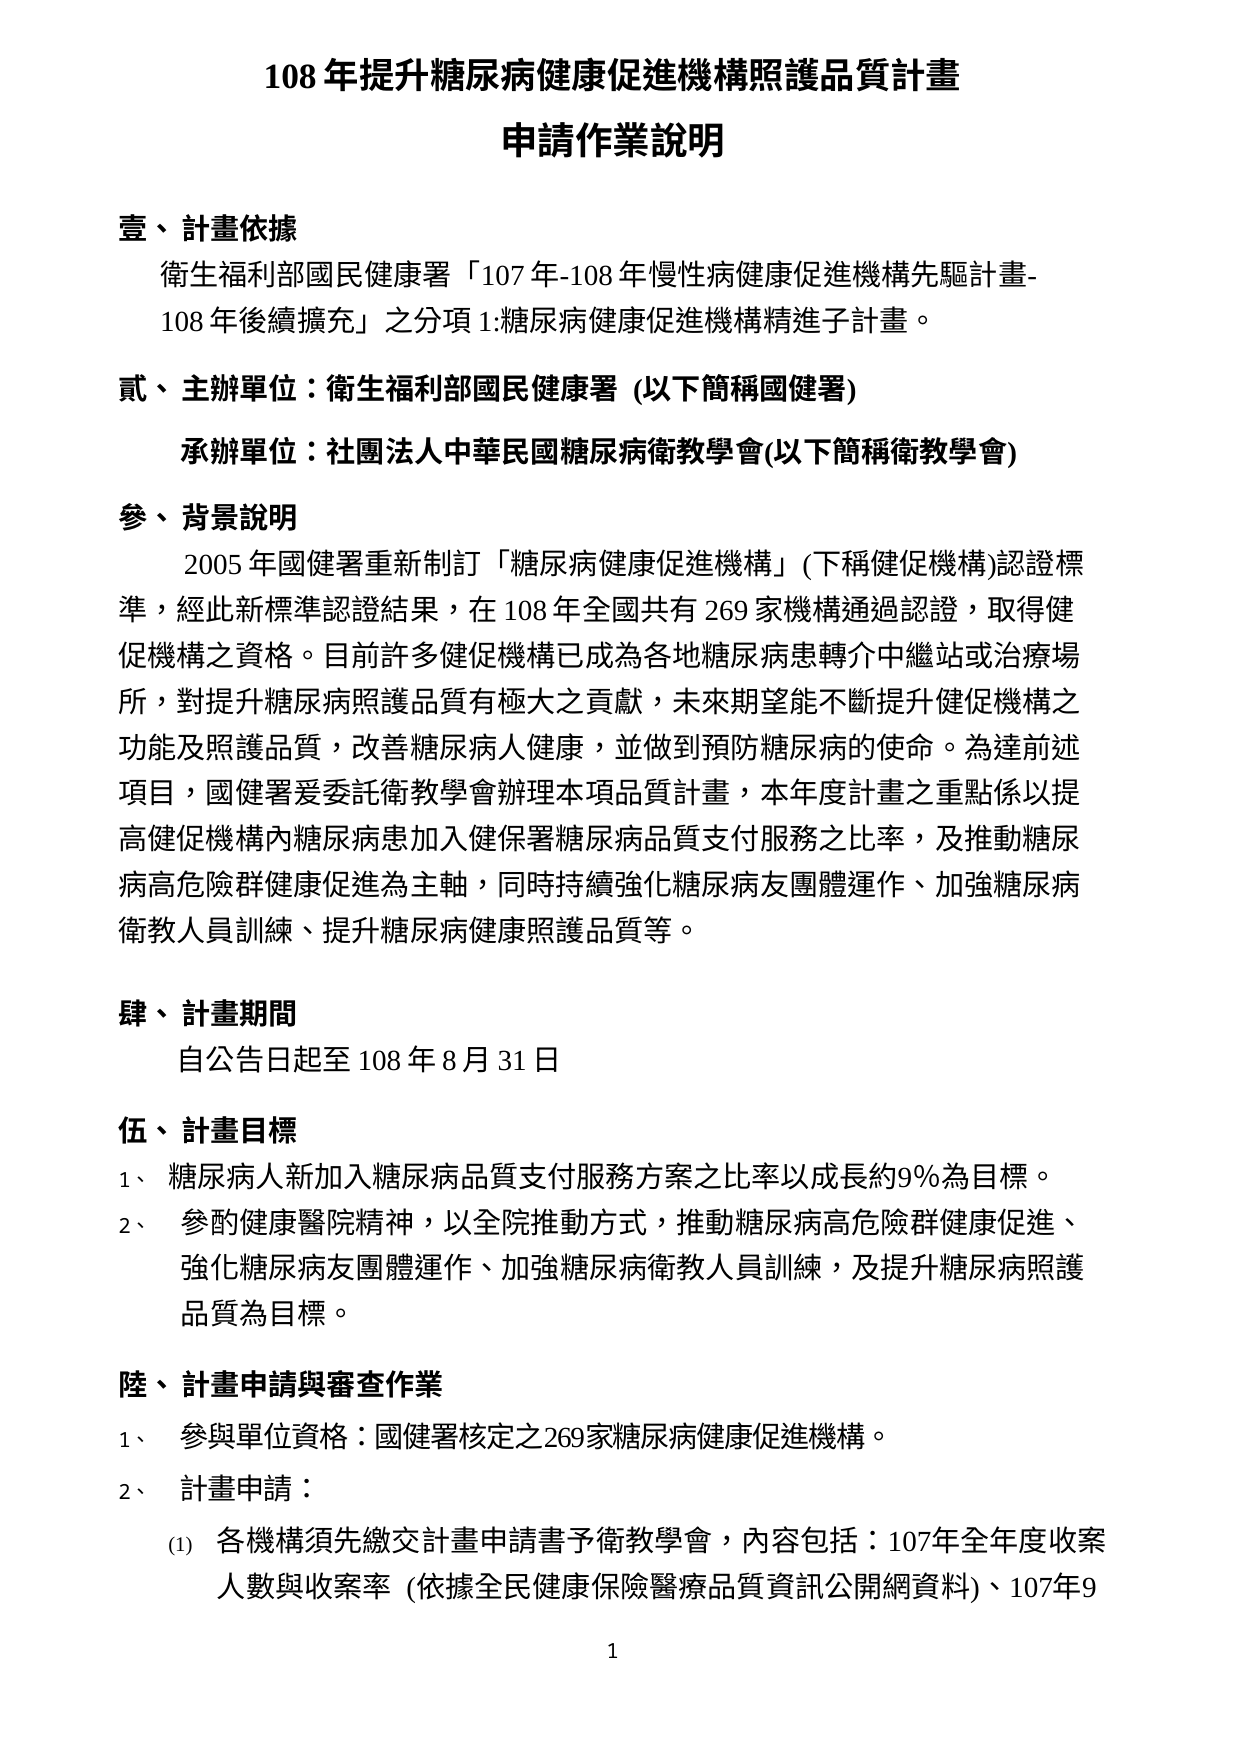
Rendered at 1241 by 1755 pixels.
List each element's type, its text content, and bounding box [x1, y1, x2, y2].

list 背景說明 [118, 492, 1106, 538]
list 計畫申請與審查作業 [118, 1359, 1106, 1405]
text 108年後續擴充」之分項1:糖尿病健康促進機構精進子計畫。 [160, 294, 1106, 340]
list 主辦單位：衛生福利部國民健康署 (以下簡稱國健署) [118, 365, 1106, 408]
list 計畫申請： [118, 1463, 1106, 1509]
list 參與單位資格：國健署核定之269家糖尿病健康促進機構。 [118, 1411, 1106, 1457]
text 2005年國健署重新制訂「糖尿病健康促進機構」(下稱健促機構)認證標準，經此新標準認證結果，在108年全國共有269家機構通過認證，取得健促機構之資格。目前許多健促機構已成為各地糖尿病患轉介中繼站或治療場所，對提升糖尿病照護品質有極大之貢獻，未來期望能不斷提升健促機構之功能及照護品質，改善糖尿病人健康，並做到預防糖尿病的使命。為達前述項目，國健署爰委託衛教學會辦理本項品質計畫，本年度計畫之重點係以提高健促機構內糖尿病患加入健保署糖尿病品質支付服務之比率，及推動糖尿病高危險群健康促進為主軸，同時持續強化糖尿病友團體運作、加強糖尿病衛教人員訓練、提升糖尿病健康照護品質等。 [118, 538, 1100, 951]
text 衛生福利部國民健康署「107年-108年慢性病健康促進機構先驅計畫- [160, 249, 1106, 294]
list 參酌健康醫院精神，以全院推動方式，推動糖尿病高危險群健康促進、強化糖尿病友團體運作、加強糖尿病衛教人員訓練，及提升糖尿病照護品質為目標。 [118, 1196, 1106, 1334]
list 計畫依據 [118, 203, 1106, 249]
list 各機構須先繳交計畫申請書予衛教學會，內容包括：107年全年度收案人數與收案率 (依據全民健康保險醫療品質資訊公開網資料)、107年9月至108年8月健促機構逐月新增糖尿病方案人數(初診，P1407C)、健促機構收案人力配置(醫師、衛教師)、訂定明確之糖尿病收案率目標、提升收案數的具體實施方法、可能遭遇的困難、排除障礙的策略，及推動糖尿病高危險群健康促進、強化糖尿病友團體運作等之目標與執行方法。 [168, 1515, 1106, 1607]
text 自公告日起至108年8月31日 [118, 1034, 1106, 1080]
text 申請作業說明 [118, 111, 1106, 165]
list 計畫期間 [118, 988, 1106, 1034]
text 108年提升糖尿病健康促進機構照護品質計畫 [118, 47, 1106, 98]
list 糖尿病人新加入糖尿病品質支付服務方案之比率以成長約9％為目標。 [118, 1151, 1106, 1196]
text 承辦單位：社團法人中華民國糖尿病衛教學會(以下簡稱衛教學會) [181, 429, 1106, 471]
list 計畫目標 [118, 1105, 1106, 1151]
